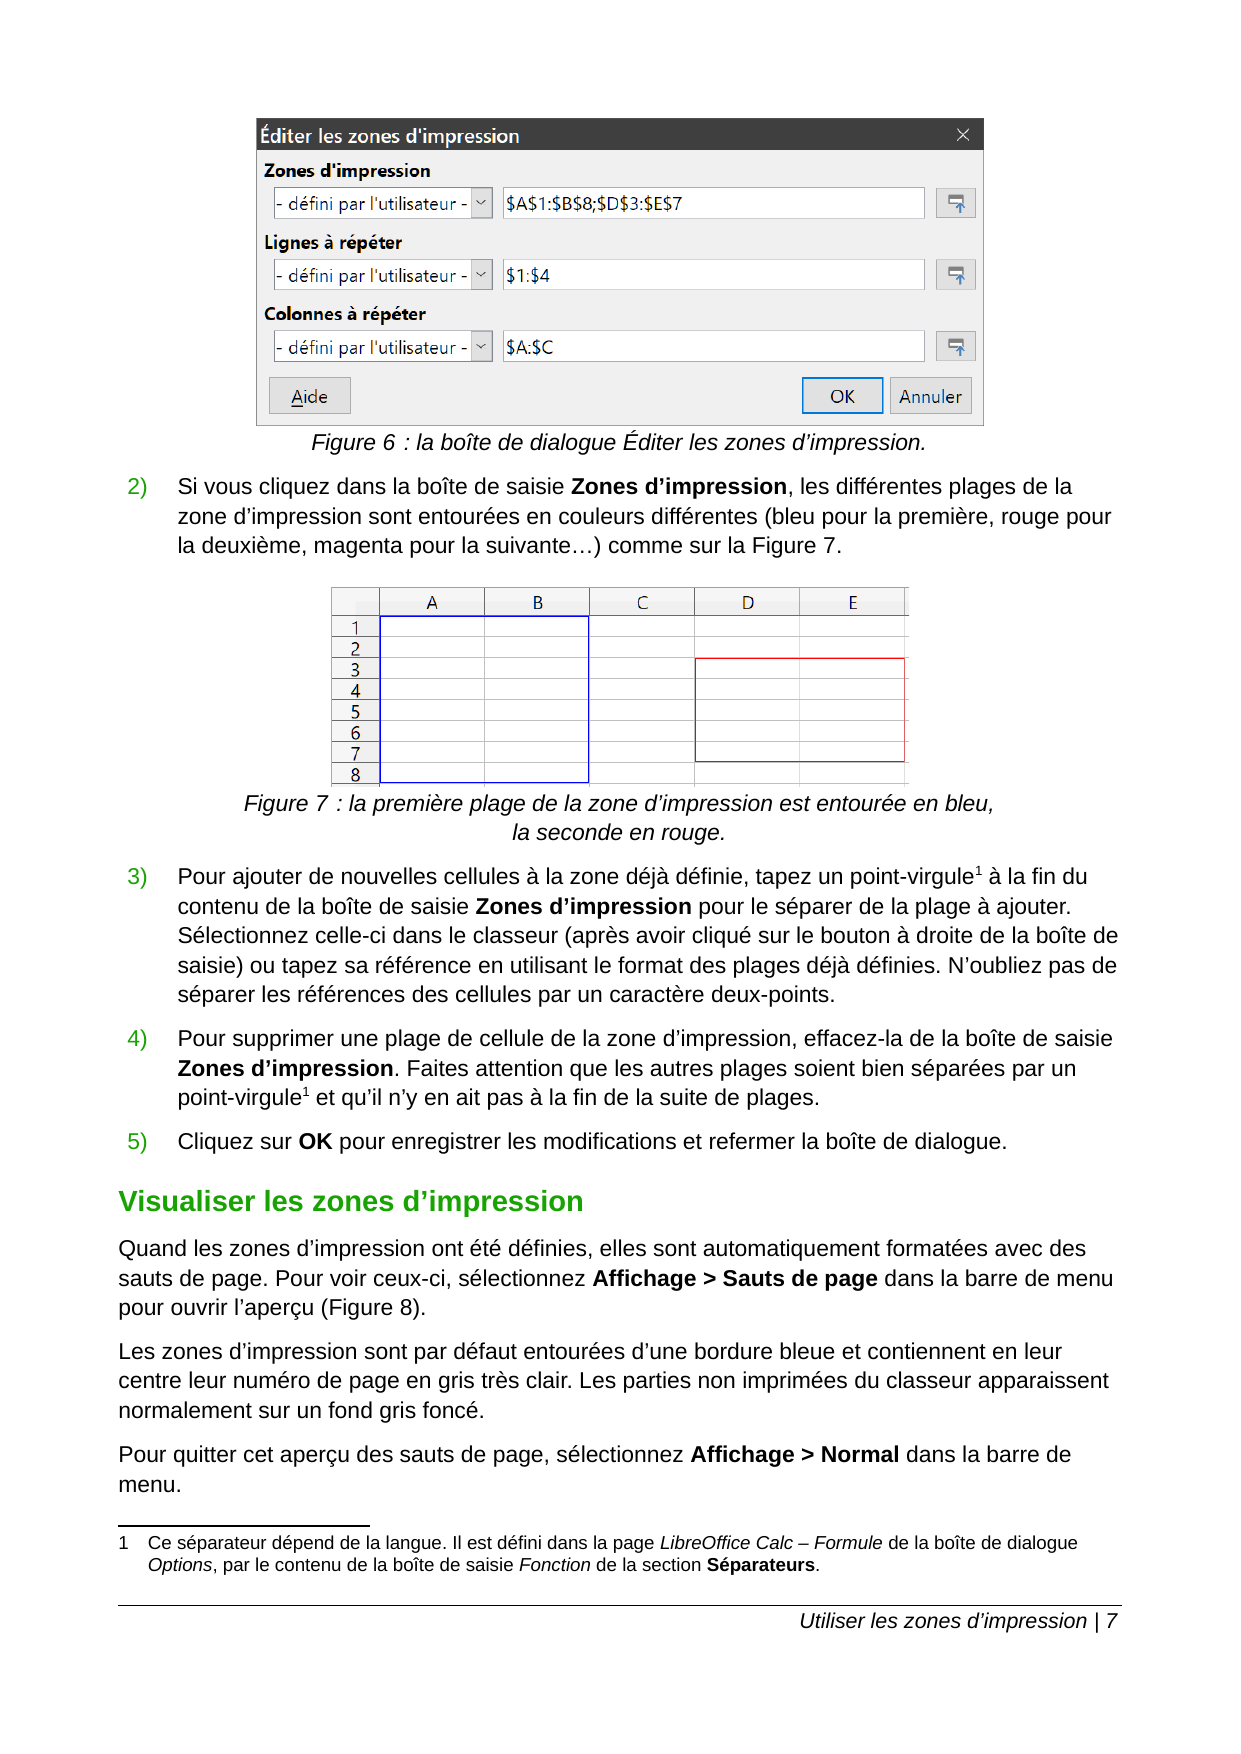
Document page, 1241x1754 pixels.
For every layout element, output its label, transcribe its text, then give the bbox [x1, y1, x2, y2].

text Figure 7 : la première plage de la zone d’impression est entourée en bleu, la seconde en rouge. [118, 786, 1122, 845]
text Pour quitter cet aperçu des sauts de page, sélectionnez Affichage > Normal dans la barre de menu. [118, 1438, 1122, 1497]
picture [331, 587, 910, 787]
subtitle Visualiser les zones d’impression [118, 1184, 1122, 1217]
list Ce séparateur dépend de la langue. Il est défini dans la page LibreOffice Calc – Formule de la boîte de dialogue Options, par le contenu de la boîte de saisie Fonction de la section Séparateurs. [118, 1532, 1122, 1575]
text Les zones d’impression sont par défaut entourées d’une bordure bleue et contiennent en leur centre leur numéro de page en gris très clair. Les parties non imprimées du classeur apparaissent normalement sur un fond gris foncé. [118, 1335, 1122, 1423]
text Figure 6 : la boîte de dialogue Éditer les zones d’impression. [118, 426, 1122, 455]
list Si vous cliquez dans la boîte de saisie Zones d’impression, les différentes plages de la zone d’impression sont entourées en couleurs différentes (bleu pour la première, rouge pour la deuxième, magenta pour la suivante…) comme sur la Figure 7. [148, 470, 1122, 558]
text Quand les zones d’impression ont été définies, elles sont automatiquement formatées avec des sauts de page. Pour voir ceux-ci, sélectionnez Affichage > Sauts de page dans la barre de menu pour ouvrir l’aperçu (Figure 8). [118, 1232, 1122, 1320]
list Pour ajouter de nouvelles cellules à la zone déjà définie, tapez un point-virgule à la fin du contenu de la boîte de saisie Zones d’impression pour le séparer de la plage à ajouter. Sélectionnez celle-ci dans le classeur (après avoir cliqué sur le bouton à droite de la boîte de saisie) ou tapez sa référence en utilisant le format des plages déjà définies. N’oubliez pas de séparer les références des cellules par un caractère deux-points. [148, 860, 1122, 1007]
picture [256, 118, 984, 426]
list Cliquez sur OK pour enregistrer les modifications et refermer la boîte de dialogue. [148, 1125, 1122, 1154]
list Pour supprimer une plage de cellule de la zone d’impression, effacez-la de la boîte de saisie Zones d’impression. Faites attention que les autres plages soient bien séparées par un point-virgule1 et qu’il n’y en ait pas à la fin de la suite de plages. [148, 1022, 1122, 1111]
